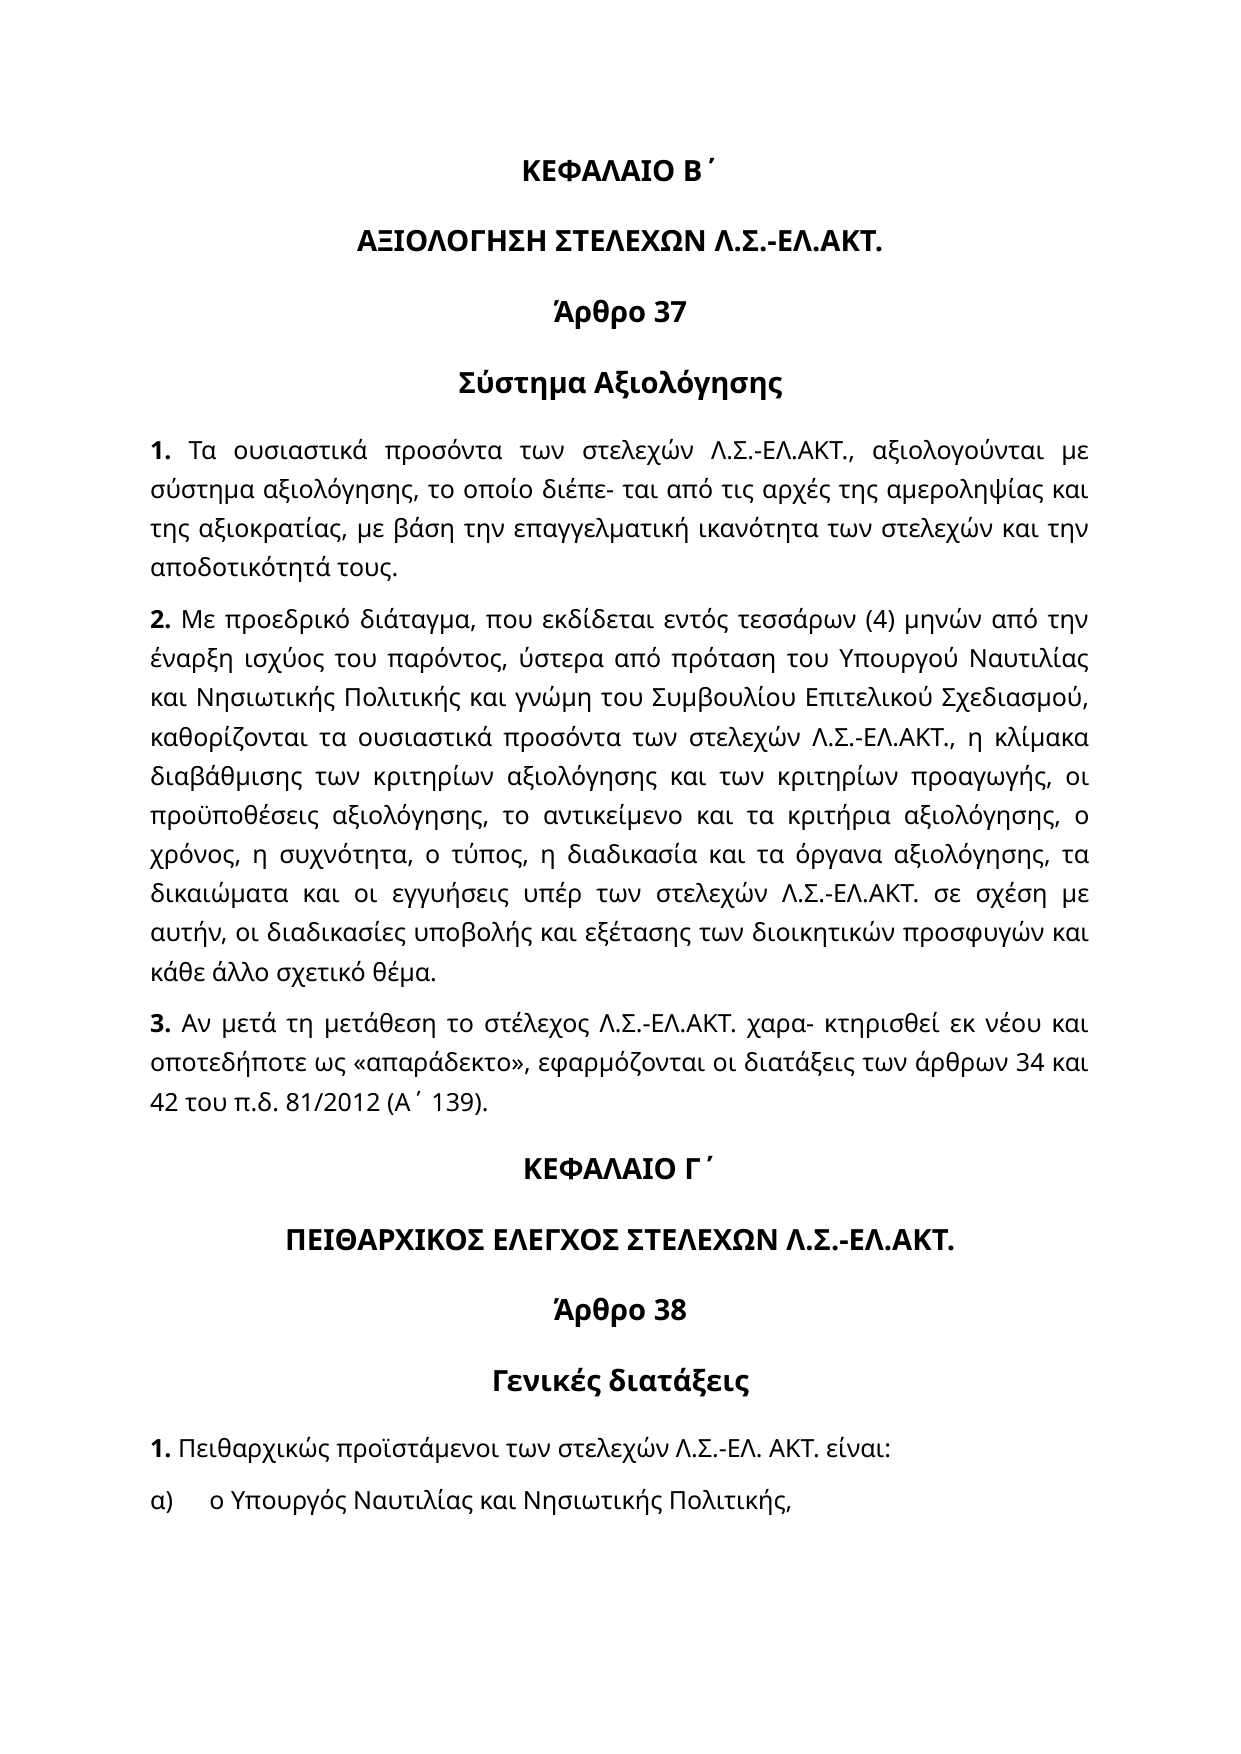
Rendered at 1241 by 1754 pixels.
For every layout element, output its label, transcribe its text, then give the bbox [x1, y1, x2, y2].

text 3. Αν μετά τη μετάθεση το στέλεχος Λ.Σ.-ΕΛ.ΑΚΤ. χαρα- κτηρισθεί εκ νέου και οποτεδήποτε ως «απαράδεκτο», εφαρμόζονται οι διατάξεις των άρθρων 34 και 42 του π.δ. 81/2012 (Α΄ 139). [150, 1006, 1090, 1118]
subtitle Άρθρο 38 [150, 1289, 1090, 1329]
subtitle ΠΕΙΘΑΡΧΙΚΟΣ ΕΛΕΓΧΟΣ ΣΤΕΛΕΧΩΝ Λ.Σ.-ΕΛ.ΑΚΤ. [150, 1219, 1090, 1259]
subtitle ΚΕΦΑΛΑΙΟ Γ΄ [150, 1148, 1090, 1188]
text 1. Πειθαρχικώς προϊστάμενοι των στελεχών Λ.Σ.-ΕΛ. ΑΚΤ. είναι: [150, 1431, 1090, 1465]
subtitle ΑΞΙΟΛΟΓΗΣΗ ΣΤΕΛΕΧΩΝ Λ.Σ.-ΕΛ.ΑΚΤ. [150, 221, 1090, 260]
subtitle Σύστημα Αξιολόγησης [150, 362, 1090, 402]
subtitle ΚΕΦΑΛΑΙΟ Β΄ [150, 150, 1090, 190]
text 1. Τα ουσιαστικά προσόντα των στελεχών Λ.Σ.-ΕΛ.ΑΚΤ., αξιολογούνται με σύστημα αξιολόγησης, το οποίο διέπε- ται από τις αρχές της αμεροληψίας και της αξιοκρατίας, με βάση την επαγγελματική ικανότητα των στελεχών και την αποδοτικότητά τους. [150, 432, 1090, 584]
subtitle Άρθρο 37 [150, 291, 1090, 331]
list α) ο Υπουργός Ναυτιλίας και Νησιωτικής Πολιτικής, [150, 1482, 1090, 1517]
subtitle Γενικές διατάξεις [150, 1360, 1090, 1400]
text 2. Με προεδρικό διάταγμα, που εκδίδεται εντός τεσσάρων (4) μηνών από την έναρξη ισχύος του παρόντος, ύστερα από πρόταση του Υπουργού Ναυτιλίας και Νησιωτικής Πολιτικής και γνώμη του Συμβουλίου Επιτελικού Σχεδιασμού, καθορίζονται τα ουσιαστικά προσόντα των στελεχών Λ.Σ.-ΕΛ.ΑΚΤ., η κλίμακα διαβάθμισης των κριτηρίων αξιολόγησης και των κριτηρίων προαγωγής, οι προϋποθέσεις αξιολόγησης, το αντικείμενο και τα κριτήρια αξιολόγησης, ο χρόνος, η συχνότητα, ο τύπος, η διαδικασία και τα όργανα αξιολόγησης, τα δικαιώματα και οι εγγυήσεις υπέρ των στελεχών Λ.Σ.-ΕΛ.ΑΚΤ. σε σχέση με αυτήν, οι διαδικασίες υποβολής και εξέτασης των διοικητικών προσφυγών και κάθε άλλο σχετικό θέμα. [150, 602, 1090, 988]
